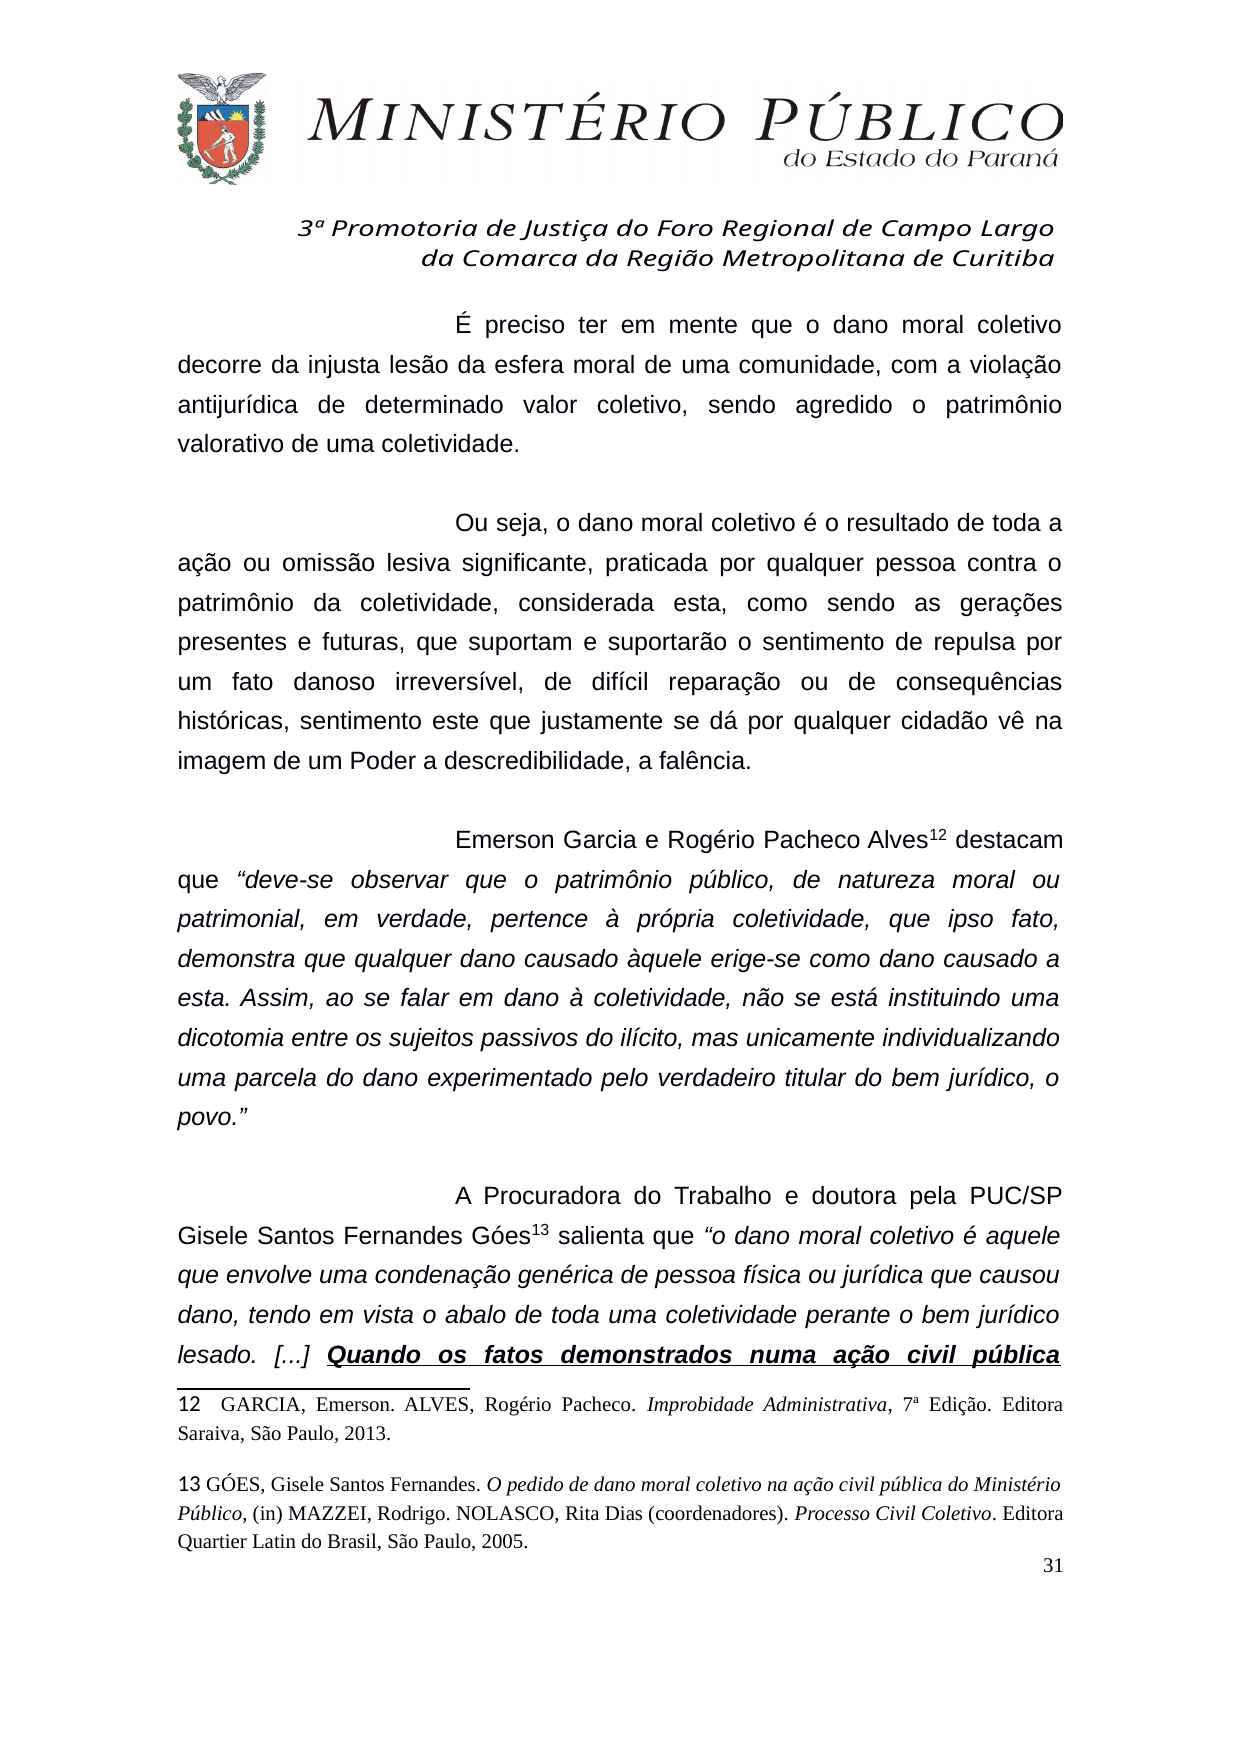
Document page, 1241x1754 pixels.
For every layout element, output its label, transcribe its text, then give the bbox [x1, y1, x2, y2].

text GÓES, Gisele Santos Fernandes. O pedido de dano moral coletivo na ação civil pública do Ministério Público, (in) MAZZEI, Rodrigo. NOLASCO, Rita Dias (coordenadores). Processo Civil Coletivo. Editora Quartier Latin do Brasil, São Paulo, 2005. [177, 1469, 1063, 1553]
text GARCIA, Emerson. ALVES, Rogério Pacheco. Improbidade Administrativa, 7ª Edição. Editora Saraiva, São Paulo, 2013. [177, 1389, 1063, 1445]
text A Procuradora do Trabalho e doutora pela PUC/SP Gisele Santos Fernandes Góes salienta que “o dano moral coletivo é aquele que envolve uma condenação genérica de pessoa física ou jurídica que causou dano, tendo em vista o abalo de toda uma coletividade perante o bem jurídico lesado. [...] Quando os fatos demonstrados numa ação civil pública [177, 1170, 1063, 1368]
text Ou seja, o dano moral coletivo é o resultado de toda a ação ou omissão lesiva significante, praticada por qualquer pessoa contra o patrimônio da coletividade, considerada esta, como sendo as gerações presentes e futuras, que suportam e suportarão o sentimento de repulsa por um fato danoso irreversível, de difícil reparação ou de consequências históricas, sentimento este que justamente se dá por qualquer cidadão vê na imagem de um Poder a descredibilidade, a falência. [177, 497, 1063, 774]
text Emerson Garcia e Rogério Pacheco Alves destacam que “deve-se observar que o patrimônio público, de natureza moral ou patrimonial, em verdade, pertence à própria coletividade, que ipso fato, demonstra que qualquer dano causado àquele erige-se como dano causado a esta. Assim, ao se falar em dano à coletividade, não se está instituindo uma dicotomia entre os sujeitos passivos do ilícito, mas unicamente individualizando uma parcela do dano experimentado pelo verdadeiro titular do bem jurídico, o povo.” [177, 814, 1063, 1131]
text É preciso ter em mente que o dano moral coletivo decorre da injusta lesão da esfera moral de uma comunidade, com a violação antijurídica de determinado valor coletivo, sendo agredido o patrimônio valorativo de uma coletividade. [177, 299, 1063, 458]
